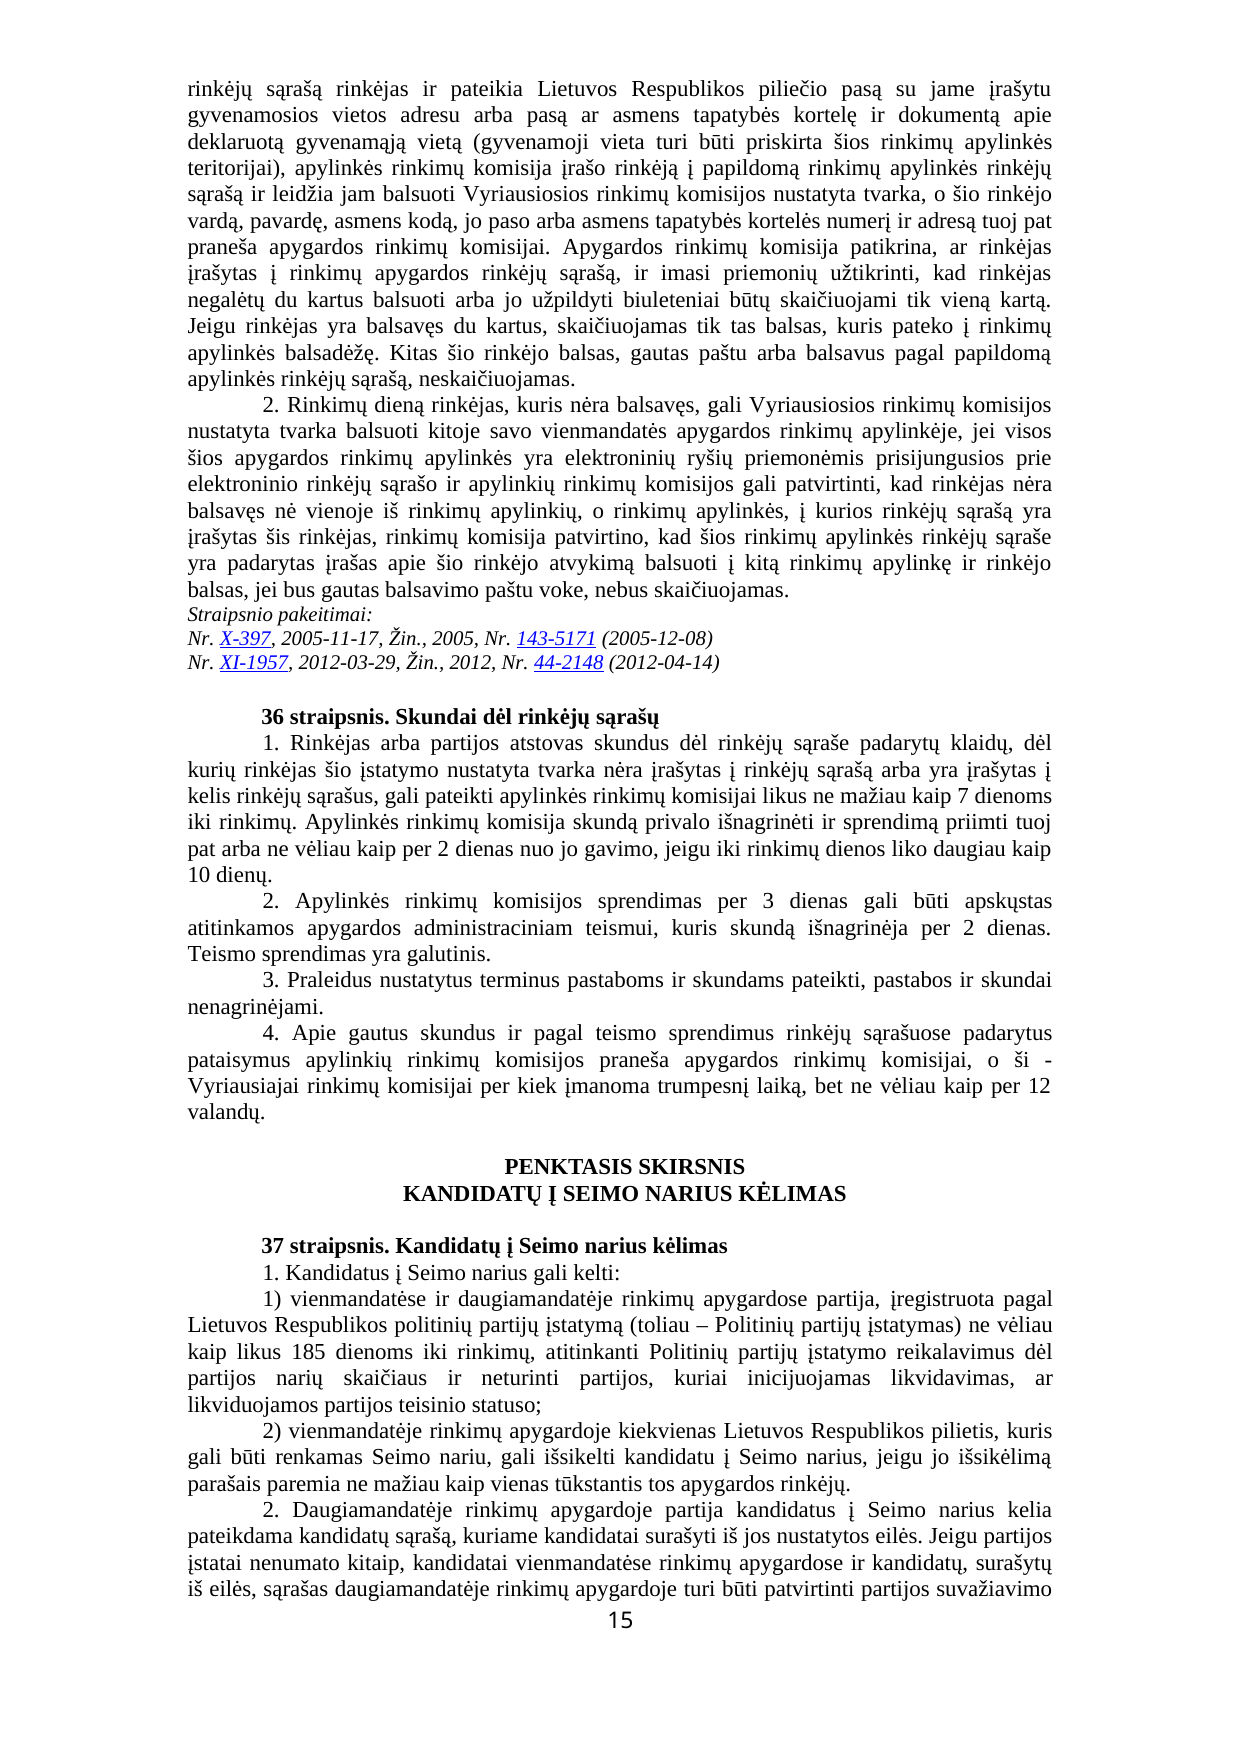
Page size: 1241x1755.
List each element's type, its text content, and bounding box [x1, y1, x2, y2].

text 37 straipsnis. Kandidatų į Seimo narius kėlimas [187, 1232, 1053, 1259]
text Nr. XI-1957, 2012-03-29, Žin., 2012, Nr. 44-2148 (2012-04-14) [187, 650, 1053, 674]
text 2) vienmandatėje rinkimų apygardoje kiekvienas Lietuvos Respublikos pilietis, kuris gali būti renkamas Seimo nariu, gali išsikelti kandidatu į Seimo narius, jeigu jo išsikėlimą parašais paremia ne mažiau kaip vienas tūkstantis tos apygardos rinkėjų. [187, 1417, 1053, 1496]
text 2. Apylinkės rinkimų komisijos sprendimas per 3 dienas gali būti apskųstas atitinkamos apygardos administraciniam teismui, kuris skundą išnagrinėja per 2 dienas. Teismo sprendimas yra galutinis. [187, 887, 1053, 967]
text PENKTASIS SKIRSNIS [187, 1153, 1053, 1180]
text 1) vienmandatėse ir daugiamandatėje rinkimų apygardose partija, įregistruota pagal Lietuvos Respublikos politinių partijų įstatymą (toliau – Politinių partijų įstatymas) ne vėliau kaip likus 185 dienoms iki rinkimų, atitinkanti Politinių partijų įstatymo reikalavimus dėl partijos narių skaičiaus ir neturinti partijos, kuriai inicijuojamas likvidavimas, ar likviduojamos partijos teisinio statuso; [187, 1285, 1053, 1417]
text 3. Praleidus nustatytus terminus pastaboms ir skundams pateikti, pastabos ir skundai nenagrinėjami. [187, 967, 1053, 1019]
text rinkėjų sąrašą rinkėjas ir pateikia Lietuvos Respublikos piliečio pasą su jame įrašytu gyvenamosios vietos adresu arba pasą ar asmens tapatybės kortelę ir dokumentą apie deklaruotą gyvenamąją vietą (gyvenamoji vieta turi būti priskirta šios rinkimų apylinkės teritorijai), apylinkės rinkimų komisija įrašo rinkėją į papildomą rinkimų apylinkės rinkėjų sąrašą ir leidžia jam balsuoti Vyriausiosios rinkimų komisijos nustatyta tvarka, o šio rinkėjo vardą, pavardę, asmens kodą, jo paso arba asmens tapatybės kortelės numerį ir adresą tuoj pat praneša apygardos rinkimų komisijai. Apygardos rinkimų komisija patikrina, ar rinkėjas įrašytas į rinkimų apygardos rinkėjų sąrašą, ir imasi priemonių užtikrinti, kad rinkėjas negalėtų du kartus balsuoti arba jo užpildyti biuleteniai būtų skaičiuojami tik vieną kartą. Jeigu rinkėjas yra balsavęs du kartus, skaičiuojamas tik tas balsas, kuris pateko į rinkimų apylinkės balsadėžę. Kitas šio rinkėjo balsas, gautas paštu arba balsavus pagal papildomą apylinkės rinkėjų sąrašą, neskaičiuojamas. [187, 75, 1053, 391]
text Straipsnio pakeitimai: [187, 602, 1053, 626]
text 2. Rinkimų dieną rinkėjas, kuris nėra balsavęs, gali Vyriausiosios rinkimų komisijos nustatyta tvarka balsuoti kitoje savo vienmandatės apygardos rinkimų apylinkėje, jei visos šios apygardos rinkimų apylinkės yra elektroninių ryšių priemonėmis prisijungusios prie elektroninio rinkėjų sąrašo ir apylinkių rinkimų komisijos gali patvirtinti, kad rinkėjas nėra balsavęs nė vienoje iš rinkimų apylinkių, o rinkimų apylinkės, į kurios rinkėjų sąrašą yra įrašytas šis rinkėjas, rinkimų komisija patvirtino, kad šios rinkimų apylinkės rinkėjų sąraše yra padarytas įrašas apie šio rinkėjo atvykimą balsuoti į kitą rinkimų apylinkę ir rinkėjo balsas, jei bus gautas balsavimo paštu voke, nebus skaičiuojamas. [187, 391, 1053, 602]
text 2. Daugiamandatėje rinkimų apygardoje partija kandidatus į Seimo narius kelia pateikdama kandidatų sąrašą, kuriame kandidatai surašyti iš jos nustatytos eilės. Jeigu partijos įstatai nenumato kitaip, kandidatai vienmandatėse rinkimų apygardose ir kandidatų, surašytų iš eilės, sąrašas daugiamandatėje rinkimų apygardoje turi būti patvirtinti partijos suvažiavimo [187, 1496, 1053, 1601]
text 36 straipsnis. Skundai dėl rinkėjų sąrašų [187, 703, 1053, 729]
text 1. Rinkėjas arba partijos atstovas skundus dėl rinkėjų sąraše padarytų klaidų, dėl kurių rinkėjas šio įstatymo nustatyta tvarka nėra įrašytas į rinkėjų sąrašą arba yra įrašytas į kelis rinkėjų sąrašus, gali pateikti apylinkės rinkimų komisijai likus ne mažiau kaip 7 dienoms iki rinkimų. Apylinkės rinkimų komisija skundą privalo išnagrinėti ir sprendimą priimti tuoj pat arba ne vėliau kaip per 2 dienas nuo jo gavimo, jeigu iki rinkimų dienos liko daugiau kaip 10 dienų. [187, 729, 1053, 887]
text KANDIDATŲ Į SEIMO NARIUS KĖLIMAS [187, 1180, 1053, 1206]
text 4. Apie gautus skundus ir pagal teismo sprendimus rinkėjų sąrašuose padarytus pataisymus apylinkių rinkimų komisijos praneša apygardos rinkimų komisijai, o ši -Vyriausiajai rinkimų komisijai per kiek įmanoma trumpesnį laiką, bet ne vėliau kaip per 12 valandų. [187, 1019, 1053, 1125]
text 1. Kandidatus į Seimo narius gali kelti: [187, 1259, 1053, 1285]
text Nr. X-397, 2005-11-17, Žin., 2005, Nr. 143-5171 (2005-12-08) [187, 626, 1053, 650]
